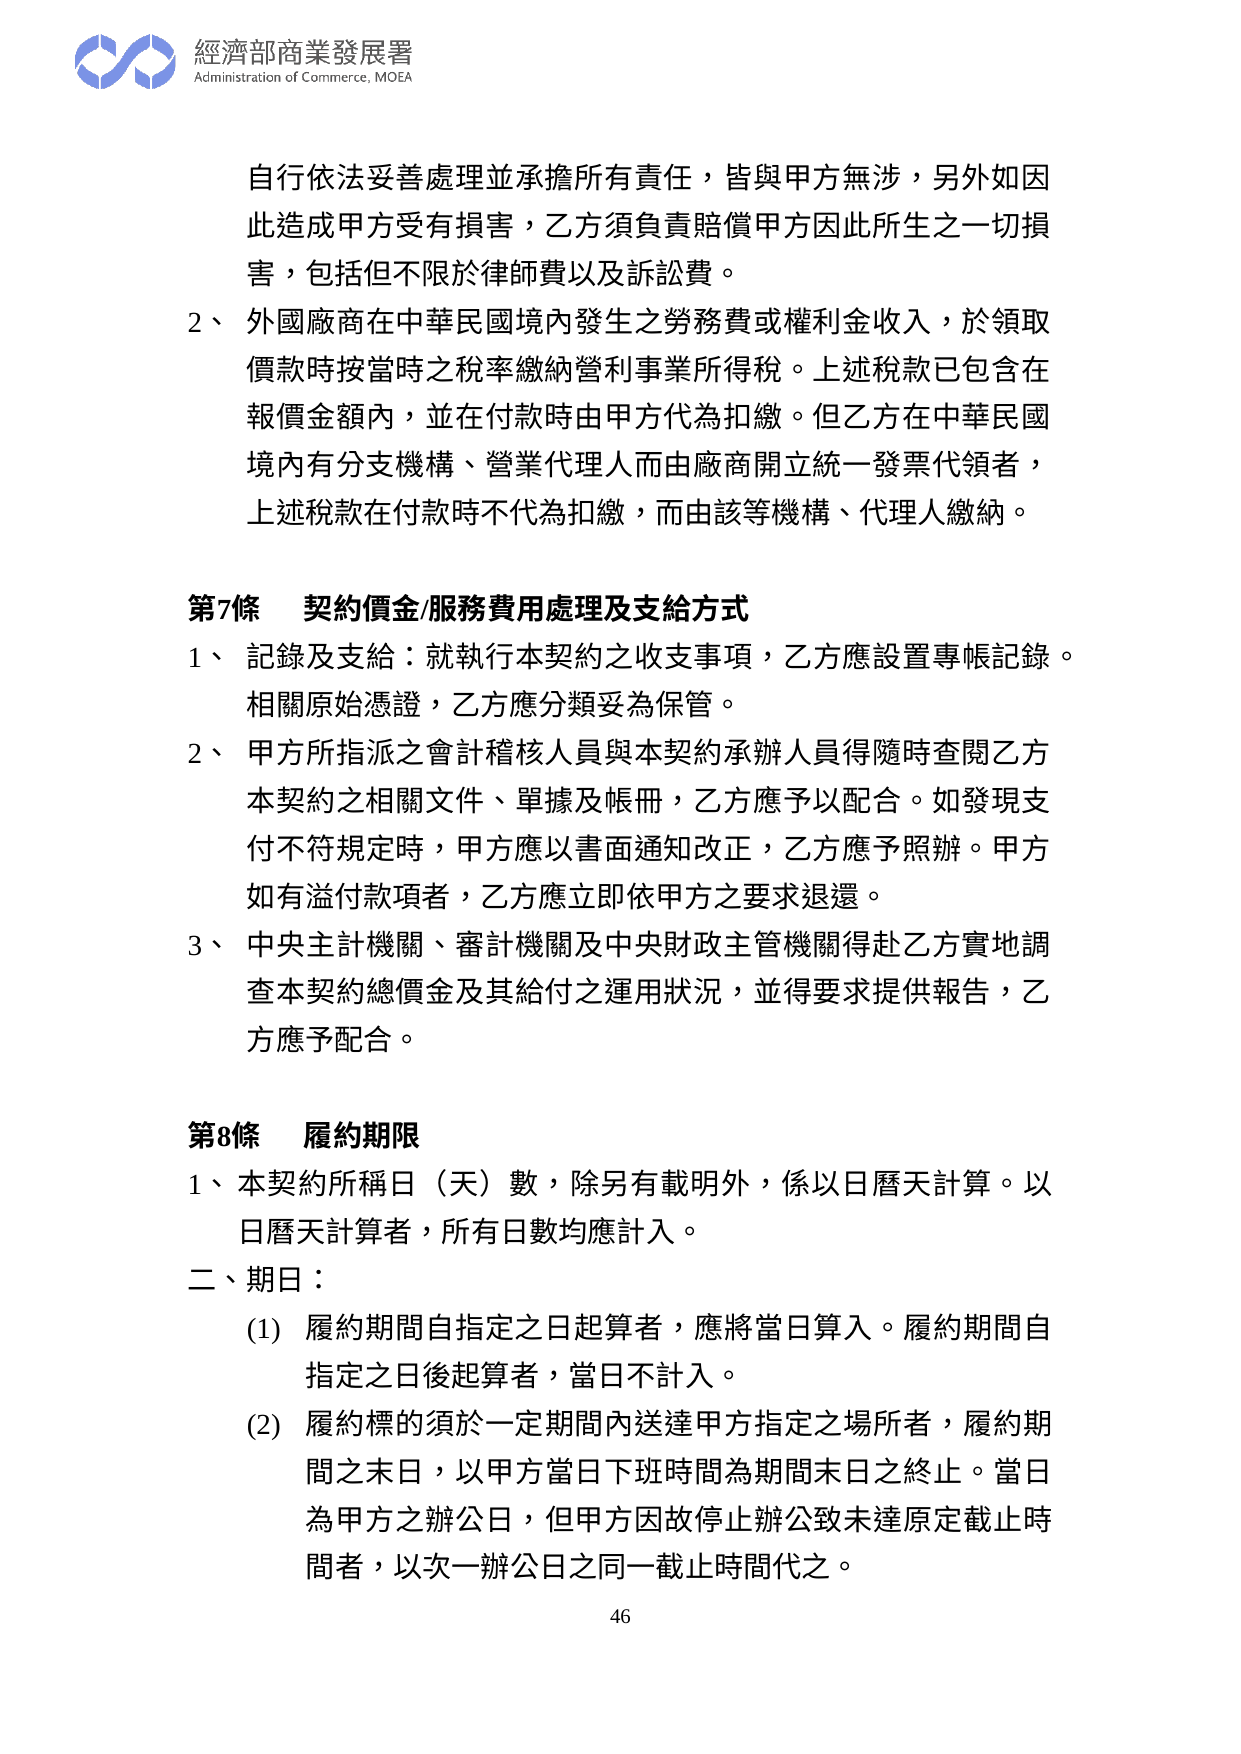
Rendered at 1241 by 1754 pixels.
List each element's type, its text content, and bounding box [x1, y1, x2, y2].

list 履約期間自指定之日起算者，應將當日算入。履約期間自指定之日後起算者，當日不計入。 [247, 1300, 1053, 1396]
list 契約價金/服務費用處理及支給方式 [187, 581, 1053, 629]
list 外國廠商在中華民國境內發生之勞務費或權利金收入，於領取價款時按當時之稅率繳納營利事業所得稅。上述稅款已包含在報價金額內，並在付款時由甲方代為扣繳。但乙方在中華民國境內有分支機構、營業代理人而由廠商開立統一發票代領者，上述稅款在付款時不代為扣繳，而由該等機構、代理人繳納。 [187, 294, 1053, 533]
list 中央主計機關、審計機關及中央財政主管機關得赴乙方實地調查本契約總價金及其給付之運用狀況，並得要求提供報告，乙方應予配合。 [187, 917, 1053, 1060]
list 自行依法妥善處理並承擔所有責任，皆與甲方無涉，另外如因此造成甲方受有損害，乙方須負責賠償甲方因此所生之一切損害，包括但不限於律師費以及訴訟費。 [187, 150, 1053, 294]
list 記錄及支給：就執行本契約之收支事項，乙方應設置專帳記錄。相關原始憑證，乙方應分類妥為保管。 [187, 629, 1053, 725]
list 本契約所稱日（天）數，除另有載明外，係以日曆天計算。以日曆天計算者，所有日數均應計入。 [187, 1156, 1053, 1252]
list 履約期限 [187, 1108, 1053, 1156]
text 二、期日： [187, 1252, 1053, 1300]
list 甲方所指派之會計稽核人員與本契約承辦人員得隨時查閱乙方本契約之相關文件、單據及帳冊，乙方應予以配合。如發現支付不符規定時，甲方應以書面通知改正，乙方應予照辦。甲方如有溢付款項者，乙方應立即依甲方之要求退還。 [187, 725, 1053, 917]
list 履約標的須於一定期間內送達甲方指定之場所者，履約期間之末日，以甲方當日下班時間為期間末日之終止。當日為甲方之辦公日，但甲方因故停止辦公致未達原定截止時間者，以次一辦公日之同一截止時間代之。 [247, 1396, 1053, 1587]
